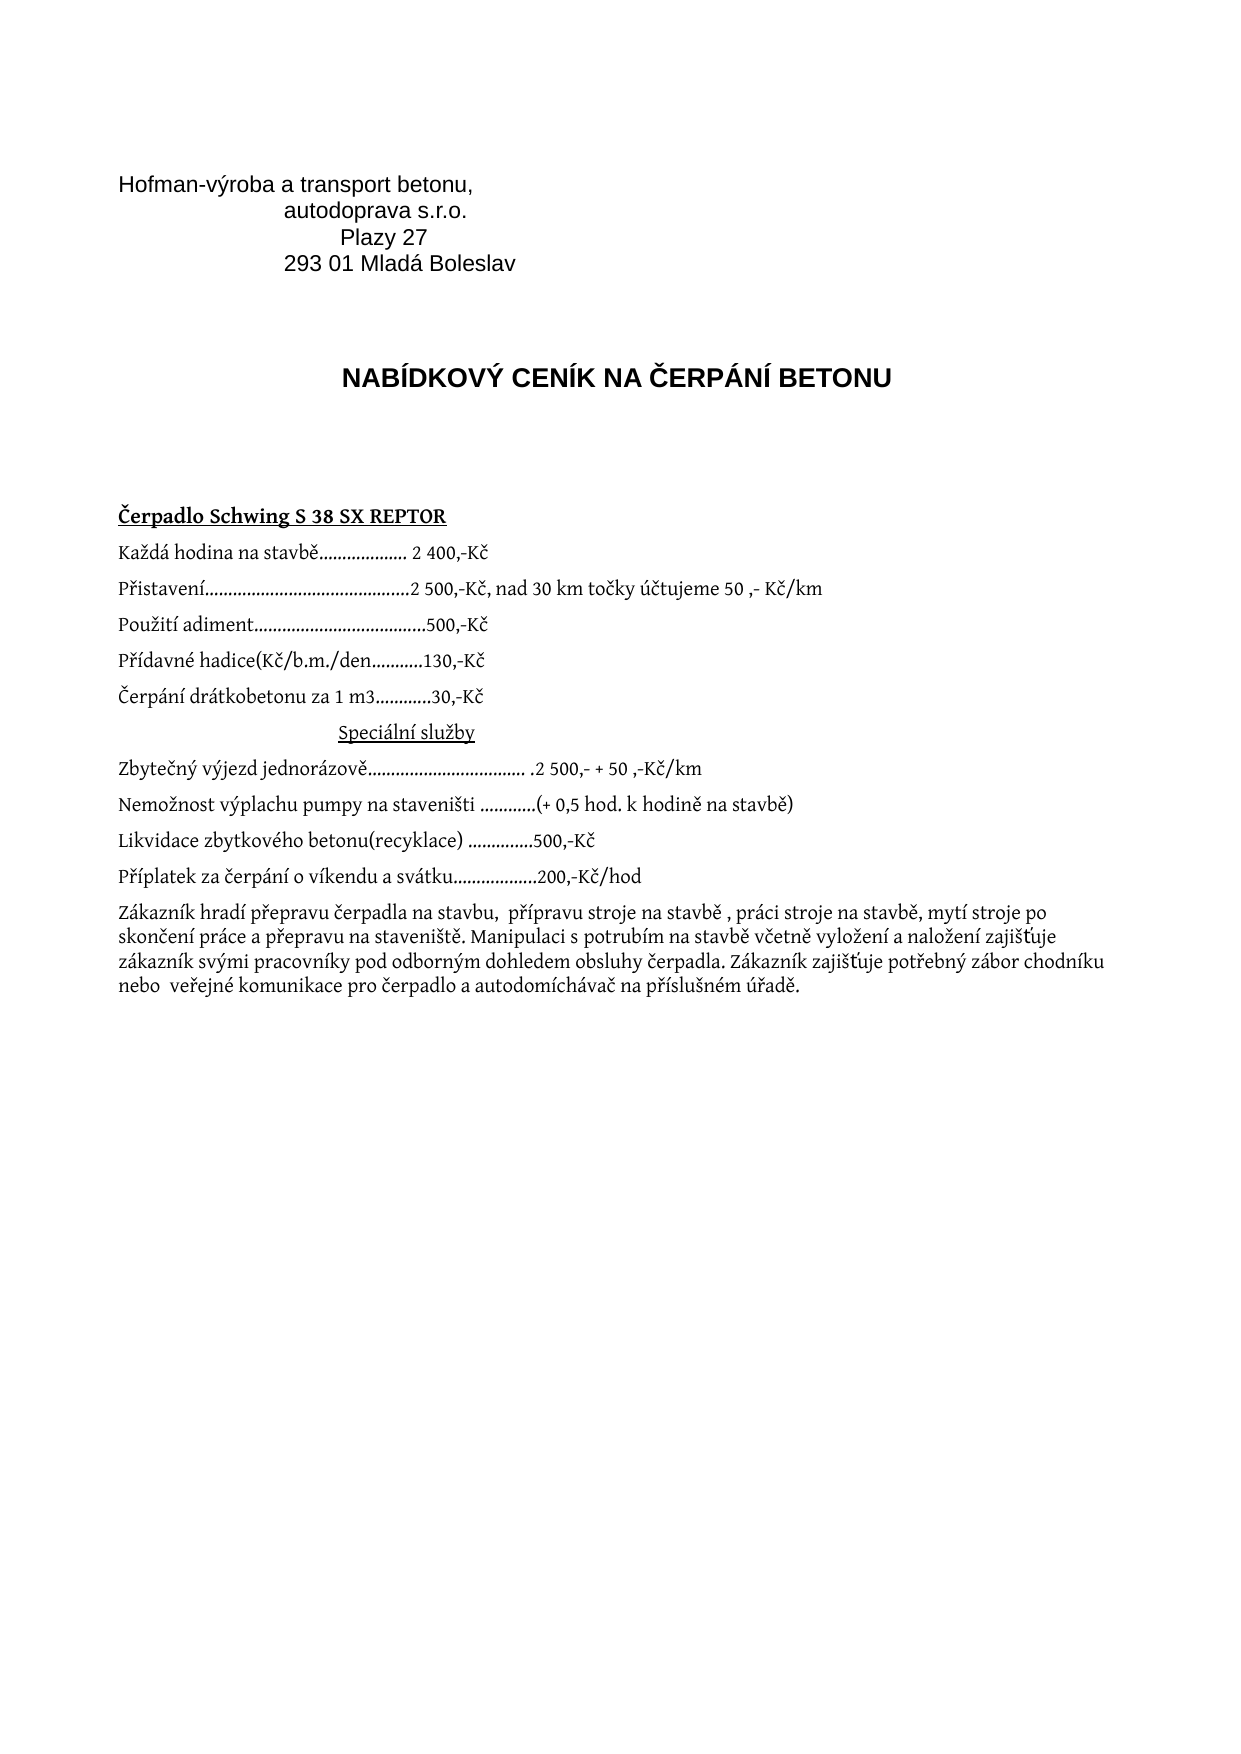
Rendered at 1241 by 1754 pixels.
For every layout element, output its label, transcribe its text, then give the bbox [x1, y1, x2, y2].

text Čerpadlo Schwing S 38 SX REPTOR [118, 504, 1122, 529]
text Likvidace zbytkového betonu(recyklace) ……….….500,-Kč [118, 829, 1122, 853]
text Zákazník hradí přepravu čerpadla na stavbu, přípravu stroje na stavbě , práci stroje na stavbě, mytí stroje po skončení práce a přepravu na staveniště. Manipulaci s potrubím na stavbě včetně vyložení a naložení zajišťuje zákazník svými pracovníky pod odborným dohledem obsluhy čerpadla. Zákazník zajišťuje potřebný zábor chodníku nebo veřejné komunikace pro čerpadlo a autodomíchávač na příslušném úřadě. [118, 901, 1122, 998]
text Každá hodina na stavbě………………. 2 400,-Kč [118, 541, 1122, 565]
text Přistavení………………………………….....2 500,-Kč, nad 30 km točky účtujeme 50 ,- Kč/km [118, 577, 1122, 601]
text 293 01 Mladá Boleslav [118, 250, 1122, 276]
text Nemožnost výplachu pumpy na staveništi ………...(+ 0,5 hod. k hodině na stavbě) [118, 793, 1122, 817]
text Čerpání drátkobetonu za 1 m3………...30,-Kč [118, 685, 1122, 709]
text NABÍDKOVÝ CENÍK NA ČERPÁNÍ BETONU [118, 362, 1122, 394]
text Použití adiment……………………………....500,-Kč [118, 613, 1122, 637]
text Speciální služby [118, 721, 1122, 745]
text Zbytečný výjezd jednorázově……………………………. .2 500,- + 50 ,-Kč/km [118, 757, 1122, 781]
text Příplatek za čerpání o víkendu a svátku……………...200,-Kč/hod [118, 865, 1122, 889]
text Plazy 27 [118, 223, 1122, 250]
text Hofman-výroba a transport betonu, [118, 171, 1122, 197]
text autodoprava s.r.o. [118, 197, 1122, 223]
text Přídavné hadice(Kč/b.m./den………..130,-Kč [118, 649, 1122, 673]
